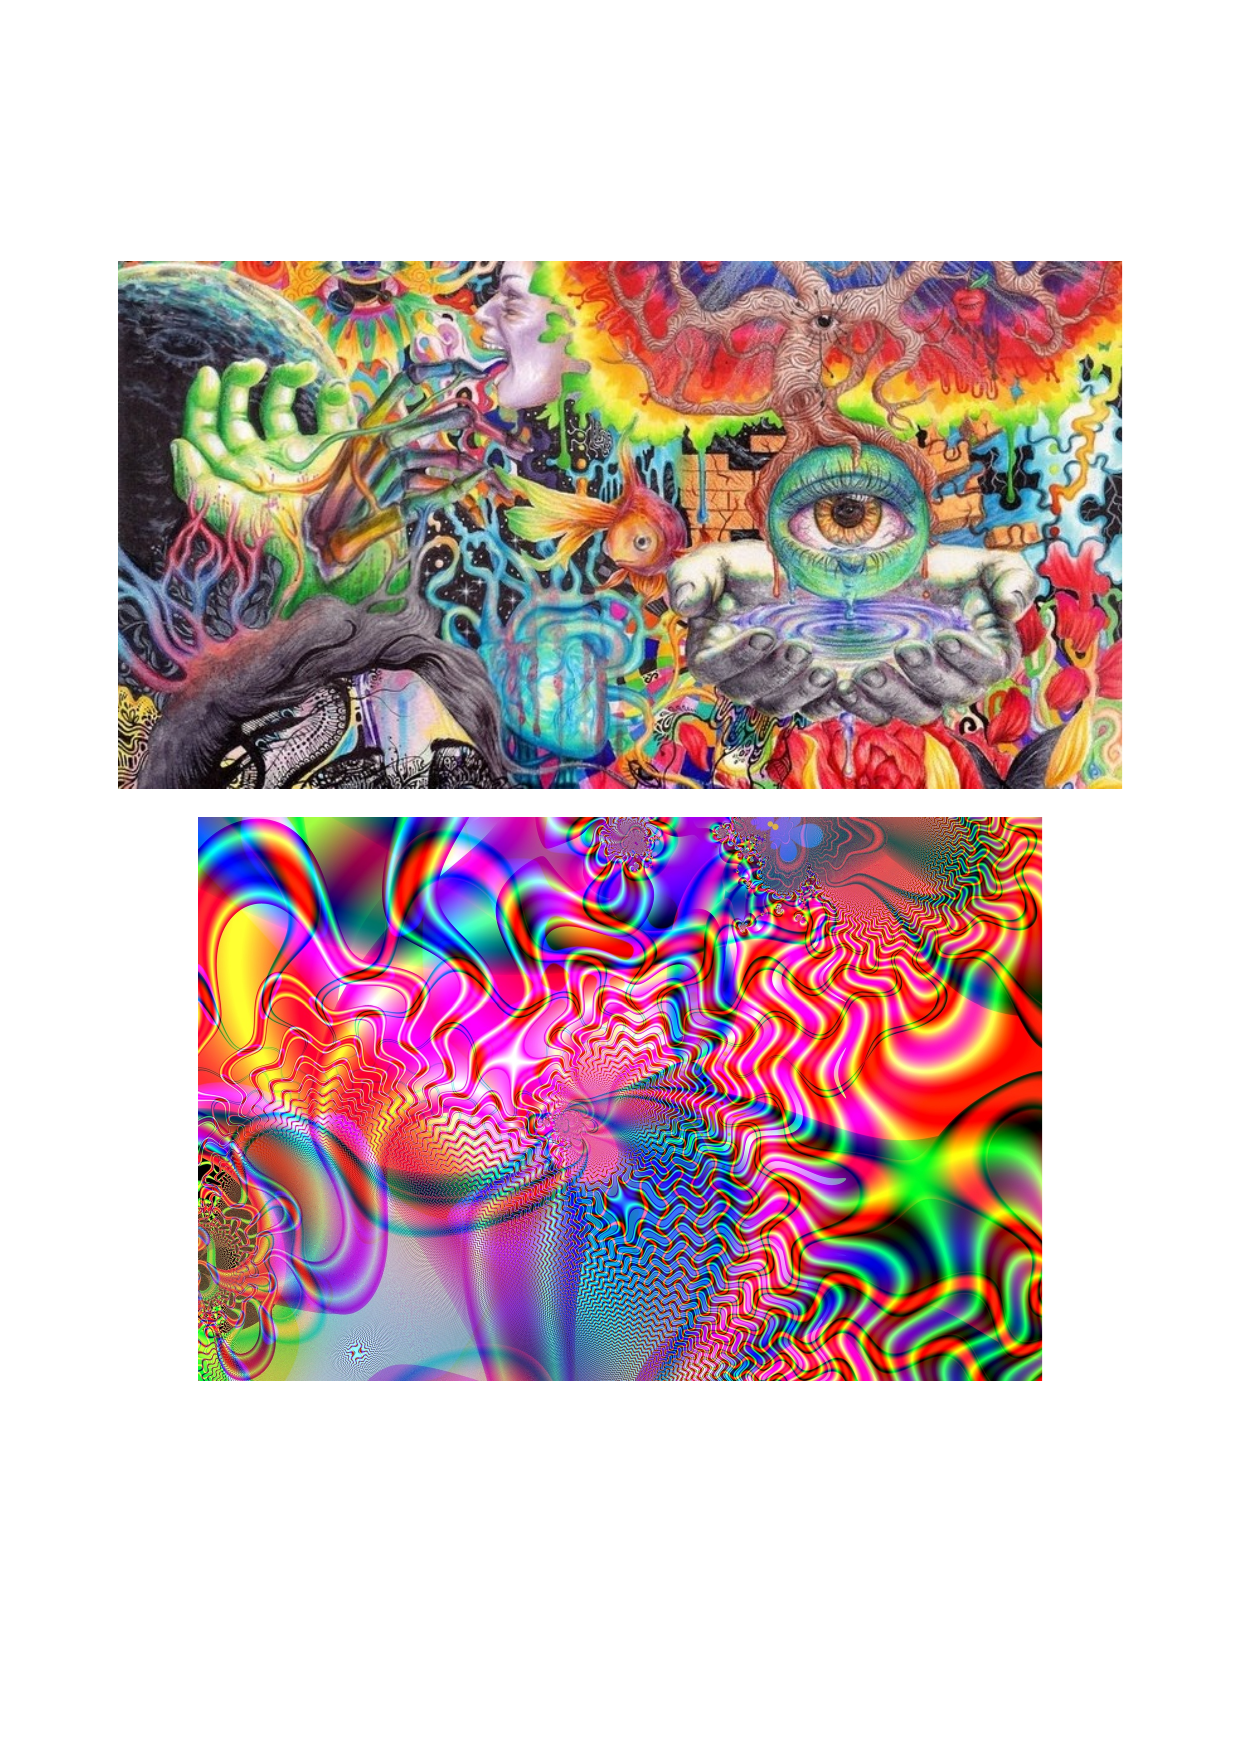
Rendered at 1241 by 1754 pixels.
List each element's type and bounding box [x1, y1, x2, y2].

picture [118, 261, 1123, 789]
picture [198, 817, 1043, 1381]
